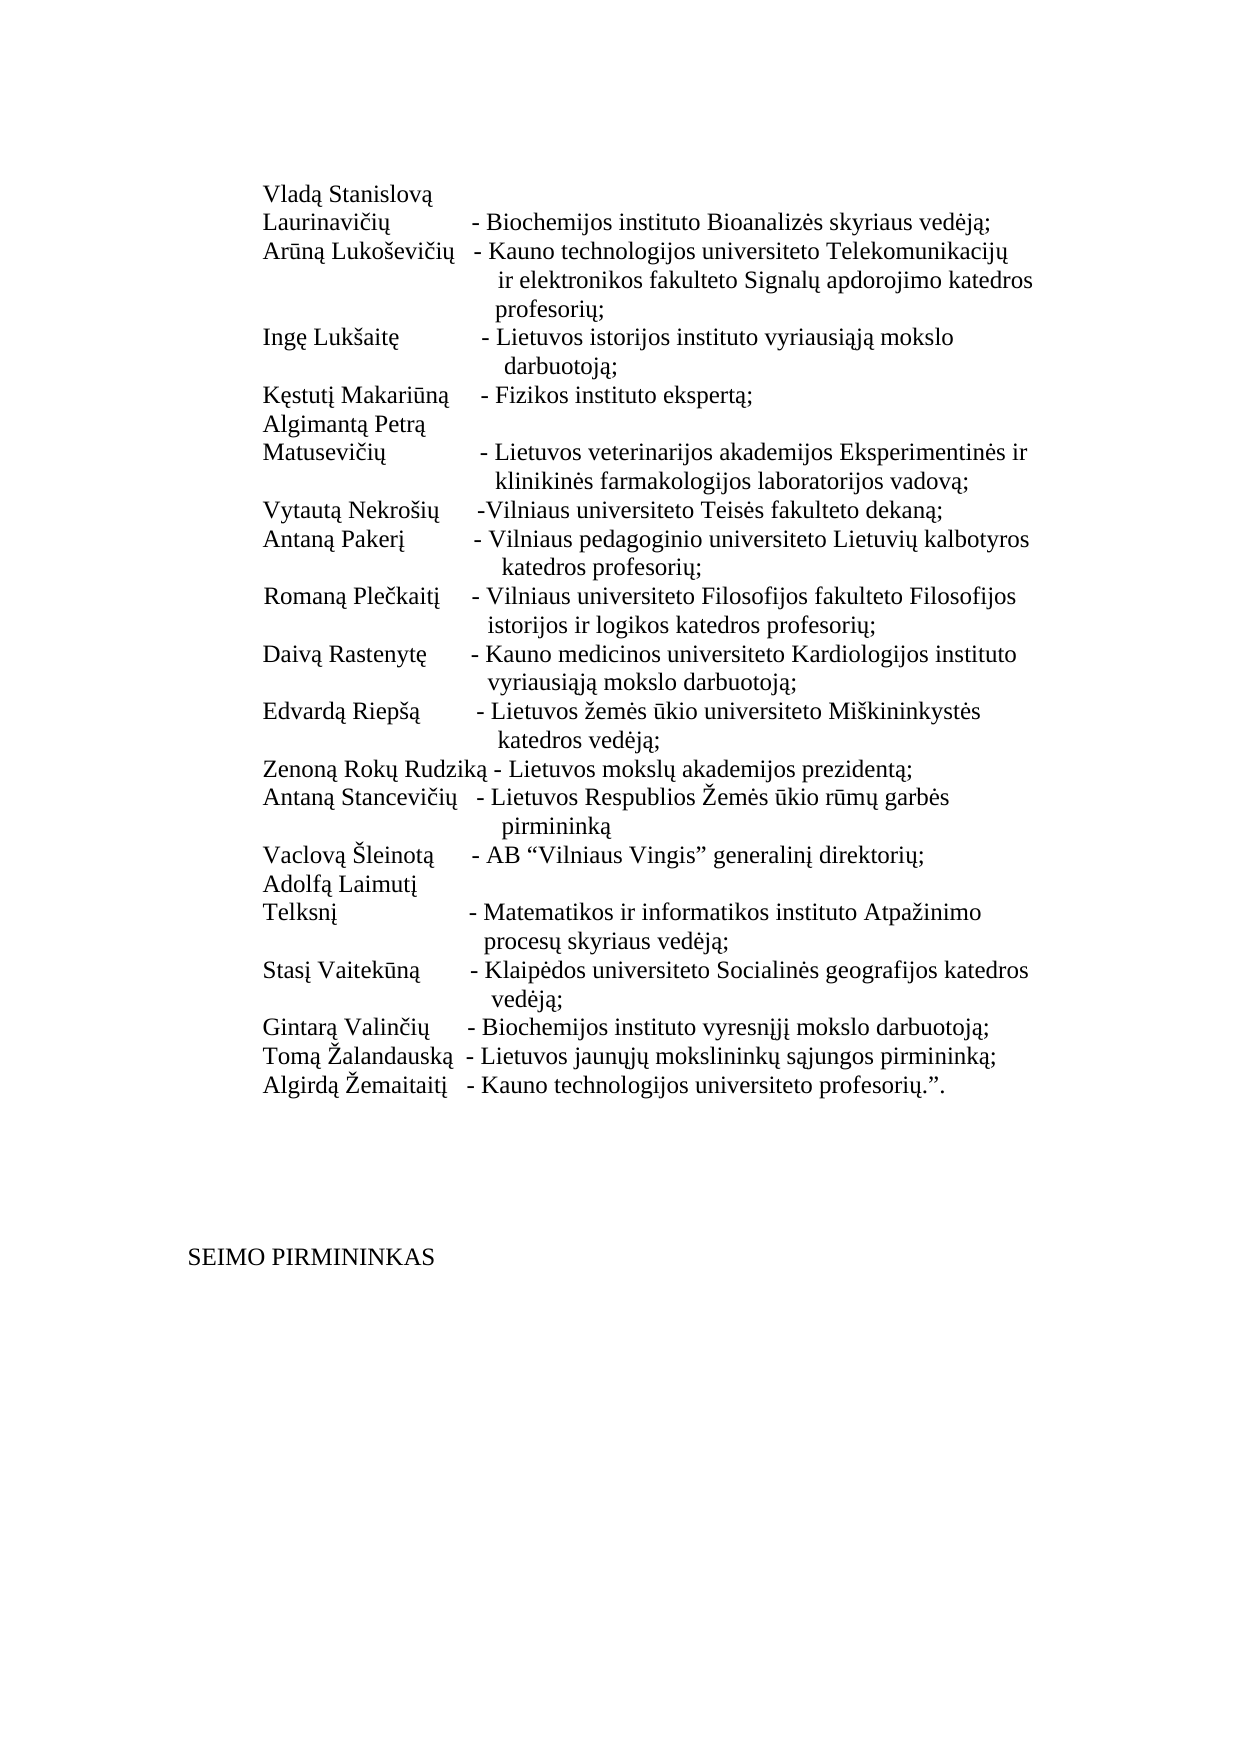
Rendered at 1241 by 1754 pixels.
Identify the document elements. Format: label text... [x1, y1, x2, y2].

text Matusevičių - Lietuvos veterinarijos akademijos Eksperimentinės ir [262, 437, 1053, 466]
text Zenoną Rokų Rudziką - Lietuvos mokslų akademijos prezidentą; [187, 754, 1053, 782]
text katedros vedėją; [187, 725, 1053, 754]
text Algimantą Petrą [187, 409, 1053, 437]
text SEIMO PIRMININKAS [187, 1242, 1053, 1271]
text katedros profesorių; [187, 552, 1053, 581]
text Edvardą Riepšą - Lietuvos žemės ūkio universiteto Miškininkystės [187, 696, 1053, 725]
text Tomą Žalandauską - Lietuvos jaunųjų mokslininkų sąjungos pirmininką; [262, 1041, 1053, 1070]
text Kęstutį Makariūną - Fizikos instituto ekspertą; [187, 380, 1053, 409]
text profesorių; [187, 294, 1053, 322]
text istorijos ir logikos katedros profesorių; [413, 610, 1053, 639]
text Vladą Stanislovą [187, 179, 1053, 207]
text Algirdą Žemaitaitį - Kauno technologijos universiteto profesorių.”. [187, 1070, 1053, 1099]
text procesų skyriaus vedėją; [187, 926, 1053, 955]
text Adolfą Laimutį [187, 869, 1053, 897]
text vedėją; [187, 984, 1053, 1012]
text Vytautą Nekrošių -Vilniaus universiteto Teisės fakulteto dekaną; [187, 495, 1053, 524]
text Ingę Lukšaitę - Lietuvos istorijos instituto vyriausiąją mokslo [187, 322, 1053, 351]
text Laurinavičių - Biochemijos instituto Bioanalizės skyriaus vedėją; [187, 207, 1053, 236]
text Vaclovą Šleinotą - AB “Vilniaus Vingis” generalinį direktorių; [187, 840, 1053, 869]
text darbuotoją; [187, 351, 1053, 380]
text pirmininką [187, 811, 1053, 840]
text vyriausiąją mokslo darbuotoją; [187, 667, 1053, 696]
text Romaną Plečkaitį - Vilniaus universiteto Filosofijos fakulteto Filosofijos [263, 581, 1053, 610]
text Antaną Pakerį - Vilniaus pedagoginio universiteto Lietuvių kalbotyros [187, 524, 1053, 552]
text ir elektronikos fakulteto Signalų apdorojimo katedros [262, 265, 1053, 294]
text Stasį Vaitekūną - Klaipėdos universiteto Socialinės geografijos katedros [187, 955, 1053, 984]
text Telksnį - Matematikos ir informatikos instituto Atpažinimo [187, 897, 1053, 926]
text Gintarą Valinčių - Biochemijos instituto vyresnįjį mokslo darbuotoją; [187, 1012, 1053, 1041]
text Antaną Stancevičių - Lietuvos Respublios Žemės ūkio rūmų garbės [187, 782, 1053, 811]
text klinikinės farmakologijos laboratorijos vadovą; [262, 466, 1053, 495]
text Arūną Lukoševičių - Kauno technologijos universiteto Telekomunikacijų [187, 236, 1053, 265]
text Daivą Rastenytę - Kauno medicinos universiteto Kardiologijos instituto [187, 639, 1053, 667]
